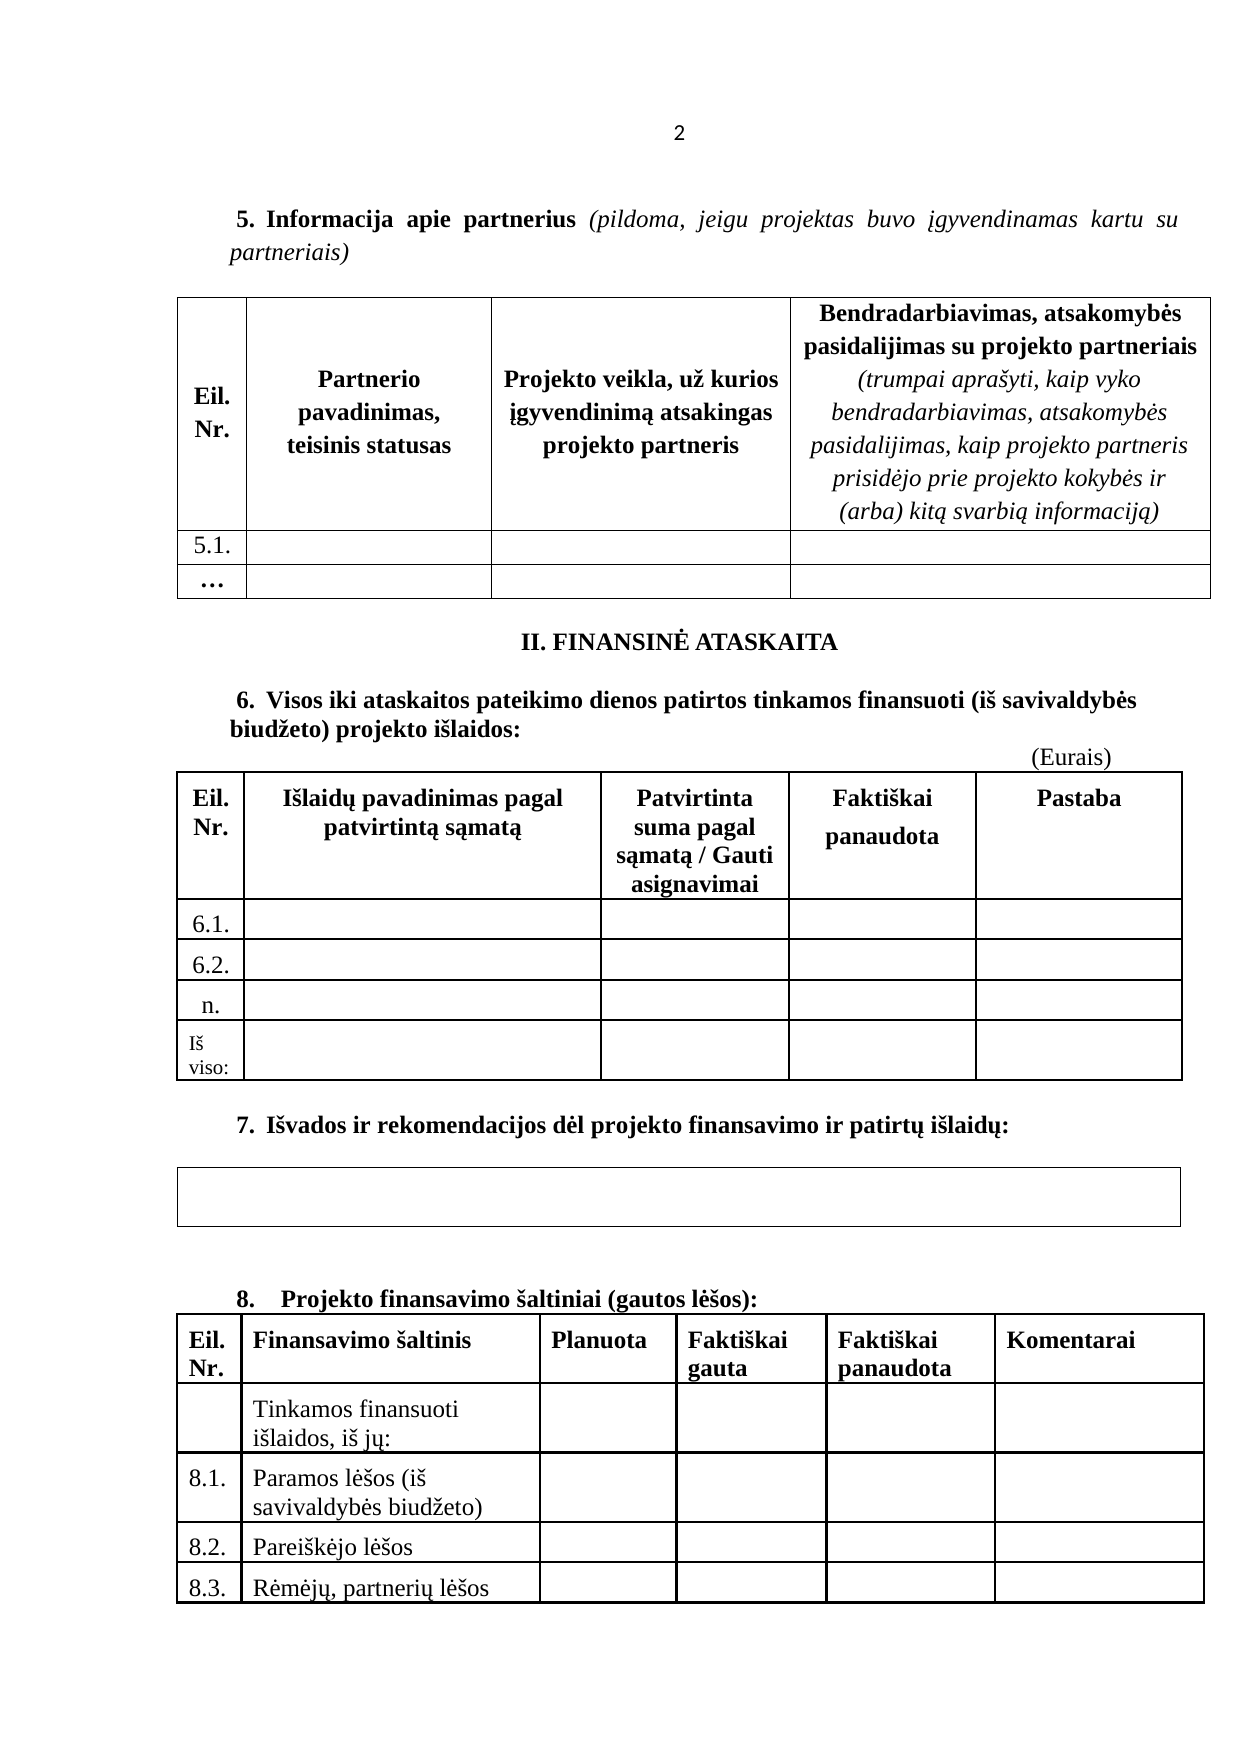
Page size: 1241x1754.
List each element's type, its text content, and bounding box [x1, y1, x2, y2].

table_cell [678, 1384, 825, 1451]
table_header Išlaidų pavadinimas pagal patvirtintą sąmatą [245, 773, 600, 898]
table_cell [791, 565, 1210, 598]
table_cell Paramos lėšos (iš savivaldybės biudžeto) [243, 1454, 539, 1521]
table_cell [245, 940, 600, 979]
table_cell [247, 531, 491, 563]
table_cell [541, 1454, 675, 1521]
table_cell [977, 981, 1181, 1019]
table_cell [245, 1021, 600, 1079]
table_cell [678, 1454, 825, 1521]
table_cell [996, 1523, 1203, 1561]
table_header Finansavimo šaltinis [243, 1315, 539, 1382]
table_cell [828, 1384, 994, 1451]
table_cell n. [178, 981, 243, 1019]
text (Eurais) [1031, 742, 1181, 771]
table_header Projekto veikla, už kurios įgyvendinimą atsakingas projekto partneris [492, 298, 790, 529]
table_cell [790, 900, 975, 938]
table_header Patvirtinta suma pagal sąmatą / Gauti asignavimai [602, 773, 788, 898]
table_header Eil. Nr. [178, 773, 243, 898]
table_cell 5.1. [178, 531, 246, 563]
table_cell [245, 900, 600, 938]
text 7. Išvados ir rekomendacijos dėl projekto finansavimo ir patirtų išlaidų: [229, 1110, 1181, 1138]
table_cell [678, 1523, 825, 1561]
table_cell [541, 1523, 675, 1561]
table_header Bendradarbiavimas, atsakomybės pasidalijimas su projekto partneriais (trumpai aprašyti, kaip vyko bendradarbiavimas, atsakomybės pasidalijimas, kaip projekto partneris prisidėjo prie projekto kokybės ir (arba) kitą svarbią informaciją) [791, 298, 1210, 529]
table_cell [245, 981, 600, 1019]
table_cell 6.2. [178, 940, 243, 979]
table_cell [602, 940, 788, 979]
table_header Eil. Nr. [178, 1315, 240, 1382]
table_cell [602, 900, 788, 938]
table_cell [602, 981, 788, 1019]
table_cell 6.1. [178, 900, 243, 938]
table_header Komentarai [996, 1315, 1203, 1382]
text II. FINANSINĖ ATASKAITA [177, 627, 1181, 656]
text 6. Visos iki ataskaitos pateikimo dienos patirtos tinkamos finansuoti (iš savivaldybės biudžeto) projekto išlaidos: [229, 685, 1181, 742]
table_cell [996, 1454, 1203, 1521]
table_cell Pareiškėjo lėšos [243, 1523, 539, 1561]
table_cell Iš viso: [178, 1021, 243, 1079]
table_cell [977, 900, 1181, 938]
table_header Planuota [541, 1315, 675, 1382]
table_header [178, 1168, 1180, 1226]
table_cell [492, 565, 790, 598]
table_cell 8.3. [178, 1563, 240, 1601]
table_cell [828, 1523, 994, 1561]
table_cell 8.2. [178, 1523, 240, 1561]
table_header Faktiškai panaudota [790, 773, 975, 898]
table_header Faktiškai gauta [678, 1315, 825, 1382]
table_header Faktiškai panaudota [828, 1315, 994, 1382]
table_header Eil. Nr. [178, 298, 246, 529]
table_cell Tinkamos finansuoti išlaidos, iš jų: [243, 1384, 539, 1451]
text 8. Projekto finansavimo šaltiniai (gautos lėšos): [229, 1284, 1181, 1313]
table_cell 8.1. [178, 1454, 240, 1521]
table_cell … [178, 565, 246, 598]
table_cell [828, 1563, 994, 1601]
table_cell [247, 565, 491, 598]
table_cell [996, 1384, 1203, 1451]
table_cell [977, 940, 1181, 979]
table_cell [541, 1384, 675, 1451]
table_cell [977, 1021, 1181, 1079]
table_cell [996, 1563, 1203, 1601]
table_cell [602, 1021, 788, 1079]
table_cell [678, 1563, 825, 1601]
table_cell [541, 1563, 675, 1601]
table_cell [790, 940, 975, 979]
table_cell [178, 1384, 240, 1451]
table_cell [790, 981, 975, 1019]
table_header Partnerio pavadinimas, teisinis statusas [247, 298, 491, 529]
table_cell Rėmėjų, partnerių lėšos [243, 1563, 539, 1601]
table_header Pastaba [977, 773, 1181, 898]
text 5. Informacija apie partnerius (pildoma, jeigu projektas buvo įgyvendinamas kartu su partneriais) [229, 204, 1181, 265]
table_cell [492, 531, 790, 563]
table_cell [790, 1021, 975, 1079]
table_cell [828, 1454, 994, 1521]
table_cell [791, 531, 1210, 563]
